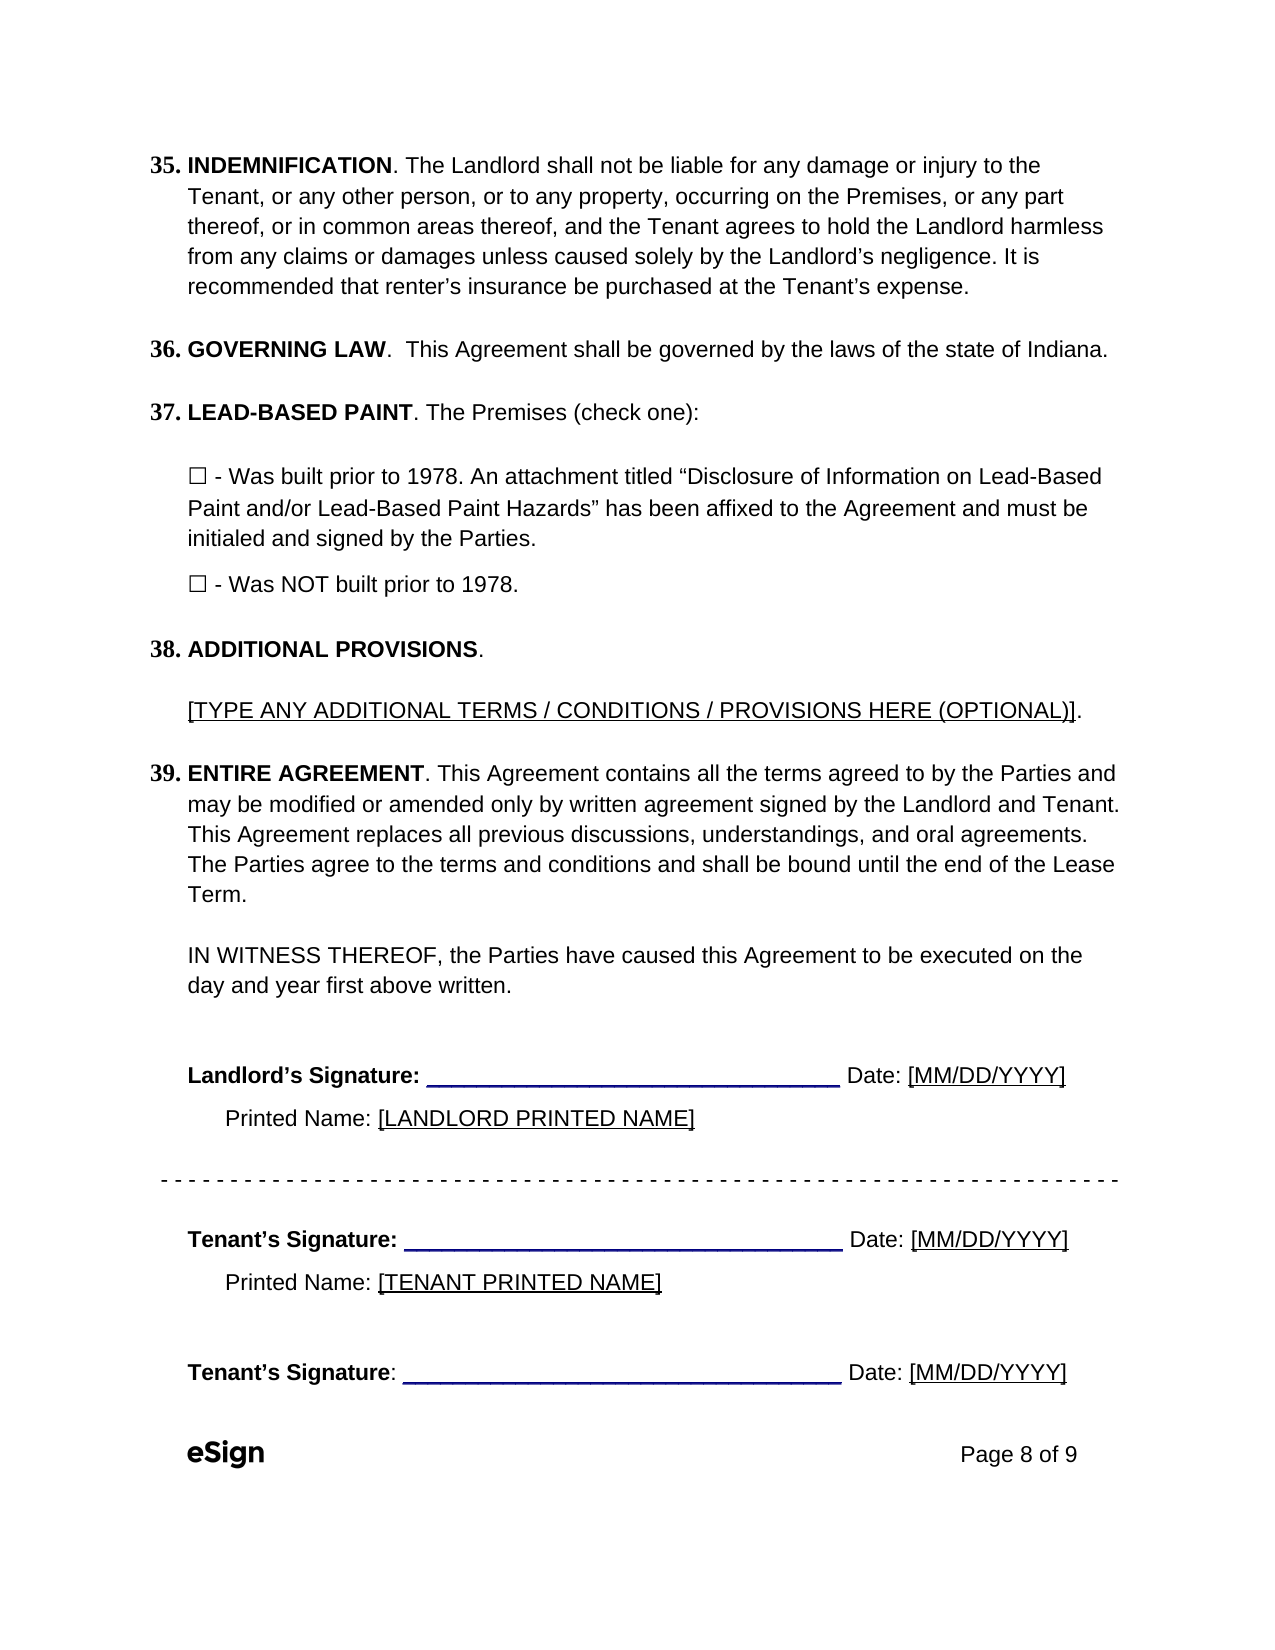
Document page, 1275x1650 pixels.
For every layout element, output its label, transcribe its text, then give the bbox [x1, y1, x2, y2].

list GOVERNING LAW. This Agreement shall be governed by the laws of the state of Indiana. [150, 334, 1125, 362]
text - - - - - - - - - - - - - - - - - - - - - - - - - - - - - - - - - - - - - - - - - - - - - - - - - - - - - - - - - - - - - - - - - - - - - [160, 1166, 1125, 1192]
subtitle Printed Name: [LANDLORD PRINTED NAME] [225, 1105, 1125, 1131]
list ENTIRE AGREEMENT. This Agreement contains all the terms agreed to by the Parties and may be modified or amended only by written agreement signed by the Landlord and Tenant. This Agreement replaces all previous discussions, understandings, and oral agreements. The Parties agree to the terms and conditions and shall be bound until the end of the Lease Term. [150, 758, 1125, 907]
list [TYPE ANY ADDITIONAL TERMS / CONDITIONS / PROVISIONS HERE (OPTIONAL)]. [187, 697, 1125, 724]
list ☐ - Was NOT built prior to 1978. [187, 568, 1125, 599]
subtitle Landlord’s Signature: _________________________________ Date: [MM/DD/YYYY] [187, 1062, 1125, 1089]
list ☐ - Was built prior to 1978. An attachment titled “Disclosure of Information on Lead-Based Paint and/or Lead-Based Paint Hazards” has been affixed to the Agreement and must be initialed and signed by the Parties. [187, 460, 1125, 552]
list LEAD-BASED PAINT. The Premises (check one): [150, 397, 1125, 426]
subtitle Printed Name: [TENANT PRINTED NAME] [225, 1269, 1125, 1295]
subtitle Tenant’s Signature: ___________________________________ Date: [MM/DD/YYYY] [187, 1226, 1125, 1252]
list ADDITIONAL PROVISIONS. [150, 634, 1125, 663]
list INDEMNIFICATION. The Landlord shall not be liable for any damage or injury to the Tenant, or any other person, or to any property, occurring on the Premises, or any part thereof, or in common areas thereof, and the Tenant agrees to hold the Landlord harmless from any claims or damages unless caused solely by the Landlord’s negligence. It is recommended that renter’s insurance be purchased at the Tenant’s expense. [150, 150, 1125, 299]
subtitle Tenant’s Signature: ___________________________________ Date: [MM/DD/YYYY] [187, 1359, 1125, 1386]
list IN WITNESS THEREOF, the Parties have caused this Agreement to be executed on the day and year first above written. [187, 942, 1125, 998]
